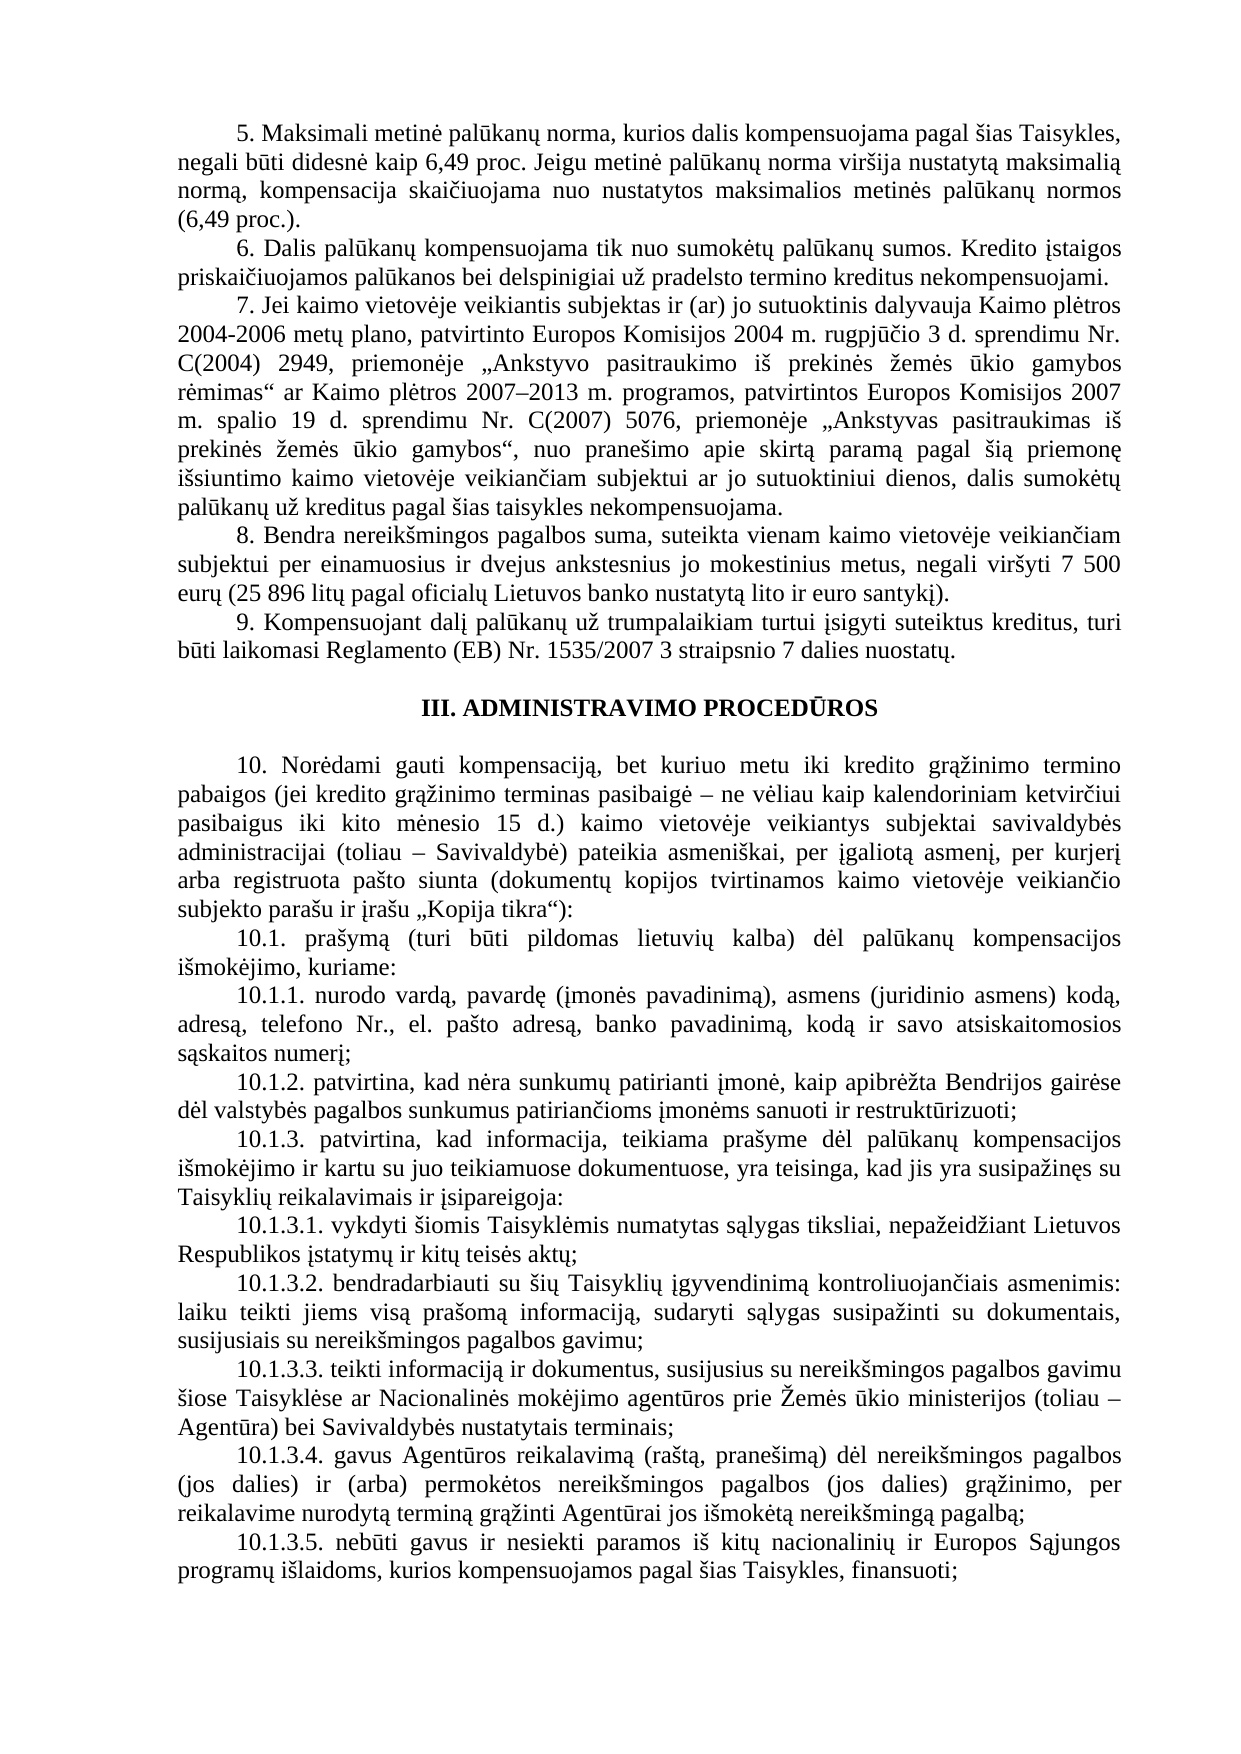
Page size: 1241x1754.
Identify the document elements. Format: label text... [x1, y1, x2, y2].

text 8. Bendra nereikšmingos pagalbos suma, suteikta vienam kaimo vietovėje veikiančiam subjektui per einamuosius ir dvejus ankstesnius jo mokestinius metus, negali viršyti 7 500 eurų (25 896 litų pagal oficialų Lietuvos banko nustatytą lito ir euro santykį). [177, 521, 1122, 607]
text 9. Kompensuojant dalį palūkanų už trumpalaikiam turtui įsigyti suteiktus kreditus, turi būti laikomasi Reglamento (EB) Nr. 1535/2007 3 straipsnio 7 dalies nuostatų. [177, 607, 1122, 664]
text 10.1.2. patvirtina, kad nėra sunkumų patirianti įmonė, kaip apibrėžta Bendrijos gairėse dėl valstybės pagalbos sunkumus patiriančioms įmonėms sanuoti ir restruktūrizuoti; [177, 1067, 1122, 1124]
text 10.1.3.1. vykdyti šiomis Taisyklėmis numatytas sąlygas tiksliai, nepažeidžiant Lietuvos Respublikos įstatymų ir kitų teisės aktų; [177, 1211, 1122, 1268]
text 10.1.3. patvirtina, kad informacija, teikiama prašyme dėl palūkanų kompensacijos išmokėjimo ir kartu su juo teikiamuose dokumentuose, yra teisinga, kad jis yra susipažinęs su Taisyklių reikalavimais ir įsipareigoja: [177, 1124, 1122, 1211]
text 10. Norėdami gauti kompensaciją, bet kuriuo metu iki kredito grąžinimo termino pabaigos (jei kredito grąžinimo terminas pasibaigė – ne vėliau kaip kalendoriniam ketvirčiui pasibaigus iki kito mėnesio 15 d.) kaimo vietovėje veikiantys subjektai savivaldybės administracijai (toliau – Savivaldybė) pateikia asmeniškai, per įgaliotą asmenį, per kurjerį arba registruota pašto siunta (dokumentų kopijos tvirtinamos kaimo vietovėje veikiančio subjekto parašu ir įrašu „Kopija tikra“): [177, 751, 1122, 923]
text 10.1.1. nurodo vardą, pavardę (įmonės pavadinimą), asmens (juridinio asmens) kodą, adresą, telefono Nr., el. pašto adresą, banko pavadinimą, kodą ir savo atsiskaitomosios sąskaitos numerį; [177, 981, 1122, 1067]
text 10.1.3.4. gavus Agentūros reikalavimą (raštą, pranešimą) dėl nereikšmingos pagalbos (jos dalies) ir (arba) permokėtos nereikšmingos pagalbos (jos dalies) grąžinimo, per reikalavime nurodytą terminą grąžinti Agentūrai jos išmokėtą nereikšmingą pagalbą; [177, 1441, 1122, 1527]
text III. ADMINISTRAVIMO PROCEDŪROS [177, 693, 1122, 722]
text 10.1.3.2. bendradarbiauti su šių Taisyklių įgyvendinimą kontroliuojančiais asmenimis: laiku teikti jiems visą prašomą informaciją, sudaryti sąlygas susipažinti su dokumentais, susijusiais su nereikšmingos pagalbos gavimu; [177, 1268, 1122, 1354]
text 6. Dalis palūkanų kompensuojama tik nuo sumokėtų palūkanų sumos. Kredito įstaigos priskaičiuojamos palūkanos bei delspinigiai už pradelsto termino kreditus nekompensuojami. [177, 233, 1122, 291]
text 7. Jei kaimo vietovėje veikiantis subjektas ir (ar) jo sutuoktinis dalyvauja Kaimo plėtros 2004-2006 metų plano, patvirtinto Europos Komisijos 2004 m. rugpjūčio 3 d. sprendimu Nr. C(2004) 2949, priemonėje „Ankstyvo pasitraukimo iš prekinės žemės ūkio gamybos rėmimas“ ar Kaimo plėtros 2007–2013 m. programos, patvirtintos Europos Komisijos 2007 m. spalio 19 d. sprendimu Nr. C(2007) 5076, priemonėje „Ankstyvas pasitraukimas iš prekinės žemės ūkio gamybos“, nuo pranešimo apie skirtą paramą pagal šią priemonę išsiuntimo kaimo vietovėje veikiančiam subjektui ar jo sutuoktiniui dienos, dalis sumokėtų palūkanų už kreditus pagal šias taisykles nekompensuojama. [177, 291, 1122, 521]
text 10.1. prašymą (turi būti pildomas lietuvių kalba) dėl palūkanų kompensacijos išmokėjimo, kuriame: [177, 923, 1122, 981]
text 10.1.3.3. teikti informaciją ir dokumentus, susijusius su nereikšmingos pagalbos gavimu šiose Taisyklėse ar Nacionalinės mokėjimo agentūros prie Žemės ūkio ministerijos (toliau – Agentūra) bei Savivaldybės nustatytais terminais; [177, 1354, 1122, 1441]
text 5. Maksimali metinė palūkanų norma, kurios dalis kompensuojama pagal šias Taisykles, negali būti didesnė kaip 6,49 proc. Jeigu metinė palūkanų norma viršija nustatytą maksimalią normą, kompensacija skaičiuojama nuo nustatytos maksimalios metinės palūkanų normos (6,49 proc.). [177, 118, 1122, 233]
text 10.1.3.5. nebūti gavus ir nesiekti paramos iš kitų nacionalinių ir Europos Sąjungos programų išlaidoms, kurios kompensuojamos pagal šias Taisykles, finansuoti; [177, 1527, 1122, 1584]
